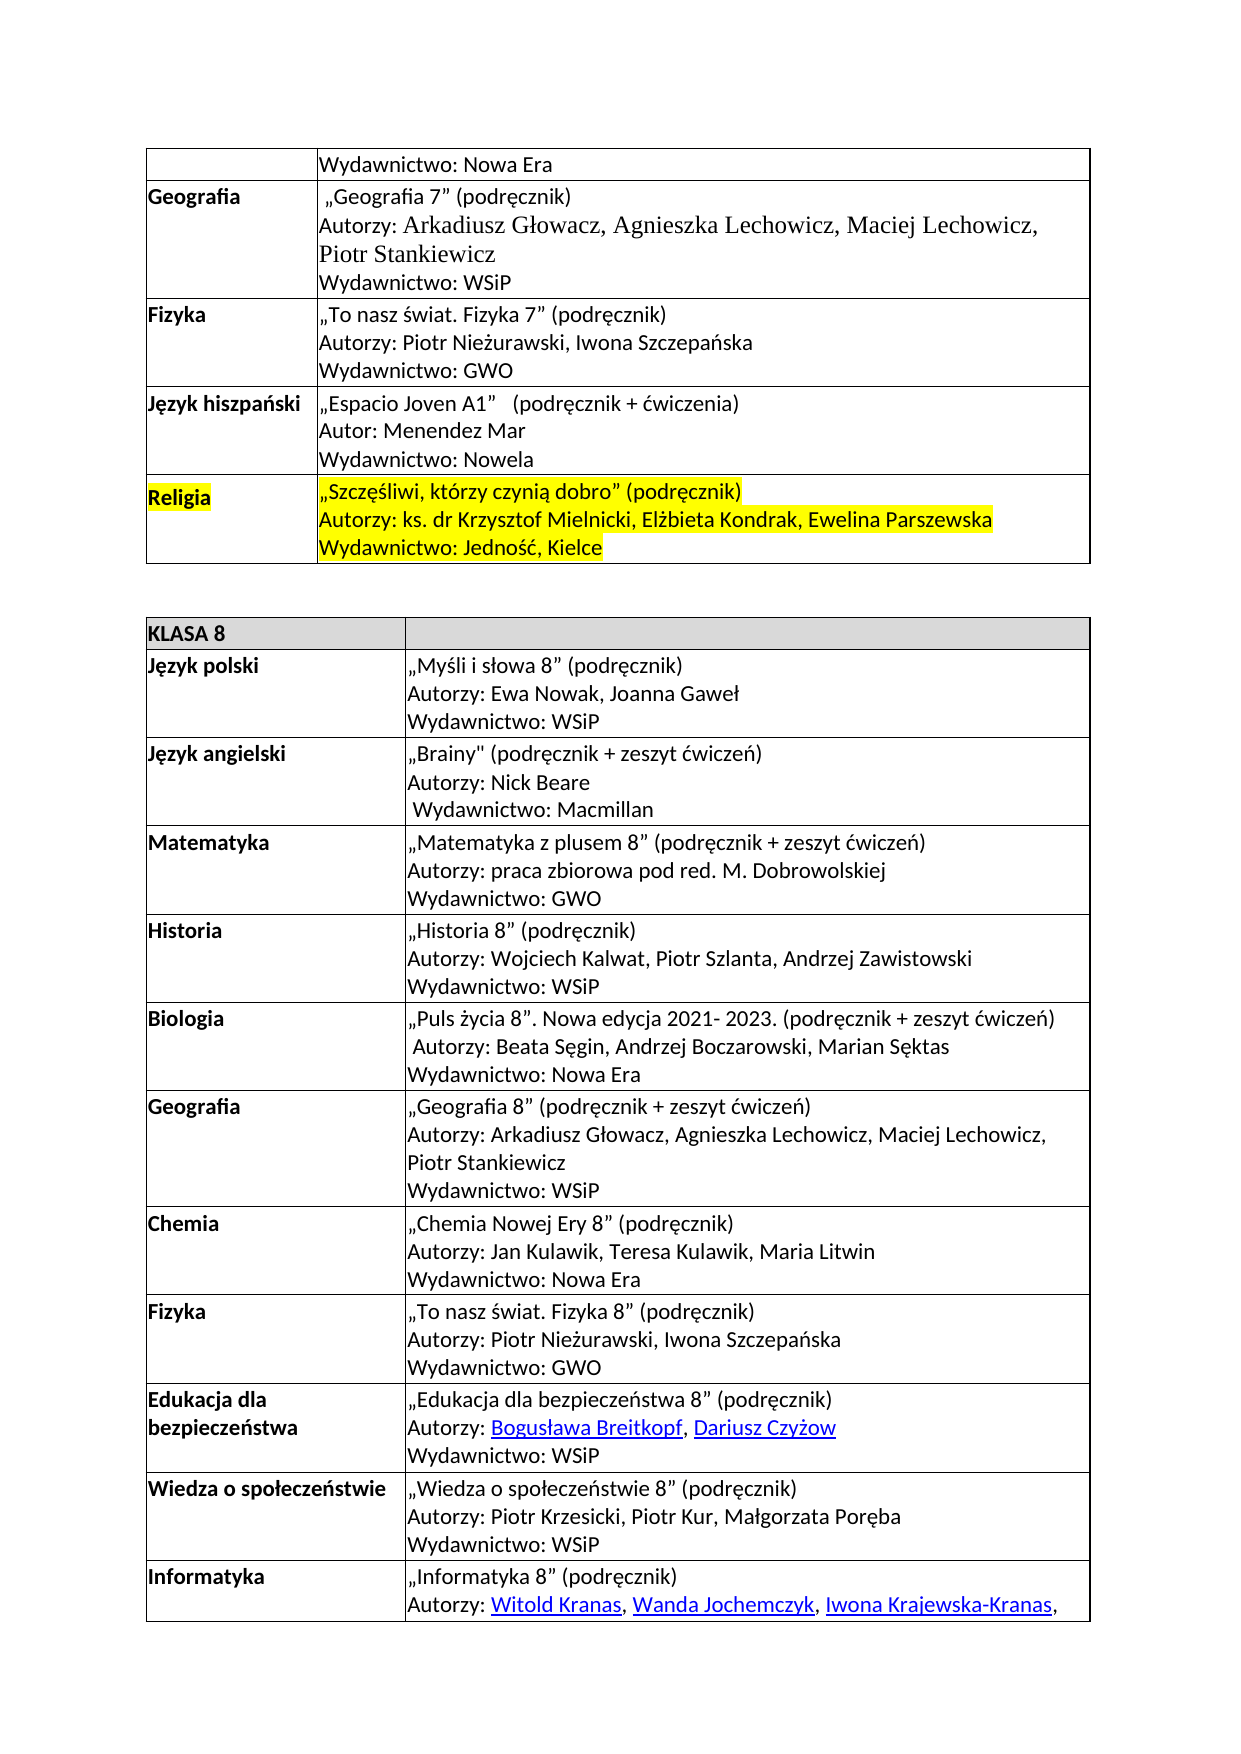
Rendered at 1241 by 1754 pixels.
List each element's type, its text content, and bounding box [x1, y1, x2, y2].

table_cell Język hiszpański [147, 387, 317, 474]
table_cell Informatyka [147, 1561, 405, 1621]
table_cell Fizyka [147, 1295, 405, 1383]
table_cell „Matematyka z plusem 8” (podręcznik + zeszyt ćwiczeń) Autorzy: praca zbiorowa pod red. M. Dobrowolskiej Wydawnictwo: GWO [406, 826, 1089, 913]
table_cell Wiedza o społeczeństwie [147, 1473, 405, 1560]
table_cell „Brainy" (podręcznik + zeszyt ćwiczeń) Autorzy: Nick Beare Wydawnictwo: Macmillan [406, 738, 1089, 825]
table_cell „Puls życia 8”. Nowa edycja 2021- 2023. (podręcznik + zeszyt ćwiczeń) Autorzy: Beata Sęgin, Andrzej Boczarowski, Marian Sęktas Wydawnictwo: Nowa Era [406, 1003, 1089, 1090]
table_cell „Espacio Joven A1” (podręcznik + ćwiczenia) Autor: Menendez Mar Wydawnictwo: Nowela [318, 387, 1089, 474]
table_cell „Myśli i słowa 8” (podręcznik) Autorzy: Ewa Nowak, Joanna Gaweł Wydawnictwo: WSiP [406, 650, 1089, 737]
table_header [406, 618, 1089, 649]
table_cell Wydawnictwo: Nowa Era [318, 149, 1089, 180]
table_cell „Historia 8” (podręcznik) Autorzy: Wojciech Kalwat, Piotr Szlanta, Andrzej Zawistowski Wydawnictwo: WSiP [406, 915, 1089, 1002]
table_cell [147, 149, 317, 180]
table_cell „Edukacja dla bezpieczeństwa 8” (podręcznik) Autorzy: Bogusława Breitkopf, Dariusz Czyżow Wydawnictwo: WSiP [406, 1384, 1089, 1472]
table_cell Geografia [147, 1091, 405, 1206]
table_cell Biologia [147, 1003, 405, 1090]
table_cell „To nasz świat. Fizyka 7” (podręcznik) Autorzy: Piotr Nieżurawski, Iwona Szczepańska Wydawnictwo: GWO [318, 299, 1089, 386]
table_cell Fizyka [147, 299, 317, 386]
table_cell Język angielski [147, 738, 405, 825]
table_cell Język polski [147, 650, 405, 737]
table_cell „Wiedza o społeczeństwie 8” (podręcznik) Autorzy: Piotr Krzesicki, Piotr Kur, Małgorzata Poręba Wydawnictwo: WSiP [406, 1473, 1089, 1560]
table_cell „Chemia Nowej Ery 8” (podręcznik) Autorzy: Jan Kulawik, Teresa Kulawik, Maria Litwin Wydawnictwo: Nowa Era [406, 1207, 1089, 1294]
table_cell „Geografia 8” (podręcznik + zeszyt ćwiczeń) Autorzy: Arkadiusz Głowacz, Agnieszka Lechowicz, Maciej Lechowicz, Piotr Stankiewicz Wydawnictwo: WSiP [406, 1091, 1089, 1206]
table_cell Geografia [147, 181, 317, 298]
table_cell Matematyka [147, 826, 405, 913]
table_cell „Informatyka 8” (podręcznik) Autorzy: Witold Kranas, Wanda Jochemczyk, Iwona Krajewska-Kranas, [406, 1561, 1089, 1621]
table_cell „Geografia 7” (podręcznik) Autorzy: Arkadiusz Głowacz, Agnieszka Lechowicz, Maciej Lechowicz, Piotr Stankiewicz Wydawnictwo: WSiP [318, 181, 1089, 298]
table_cell Edukacja dla bezpieczeństwa [147, 1384, 405, 1472]
table_header KLASA 8 [147, 618, 405, 649]
table_cell Historia [147, 915, 405, 1002]
table_cell „To nasz świat. Fizyka 8” (podręcznik) Autorzy: Piotr Nieżurawski, Iwona Szczepańska Wydawnictwo: GWO [406, 1295, 1089, 1383]
table_cell Chemia [147, 1207, 405, 1294]
table_cell Religia [147, 475, 317, 562]
